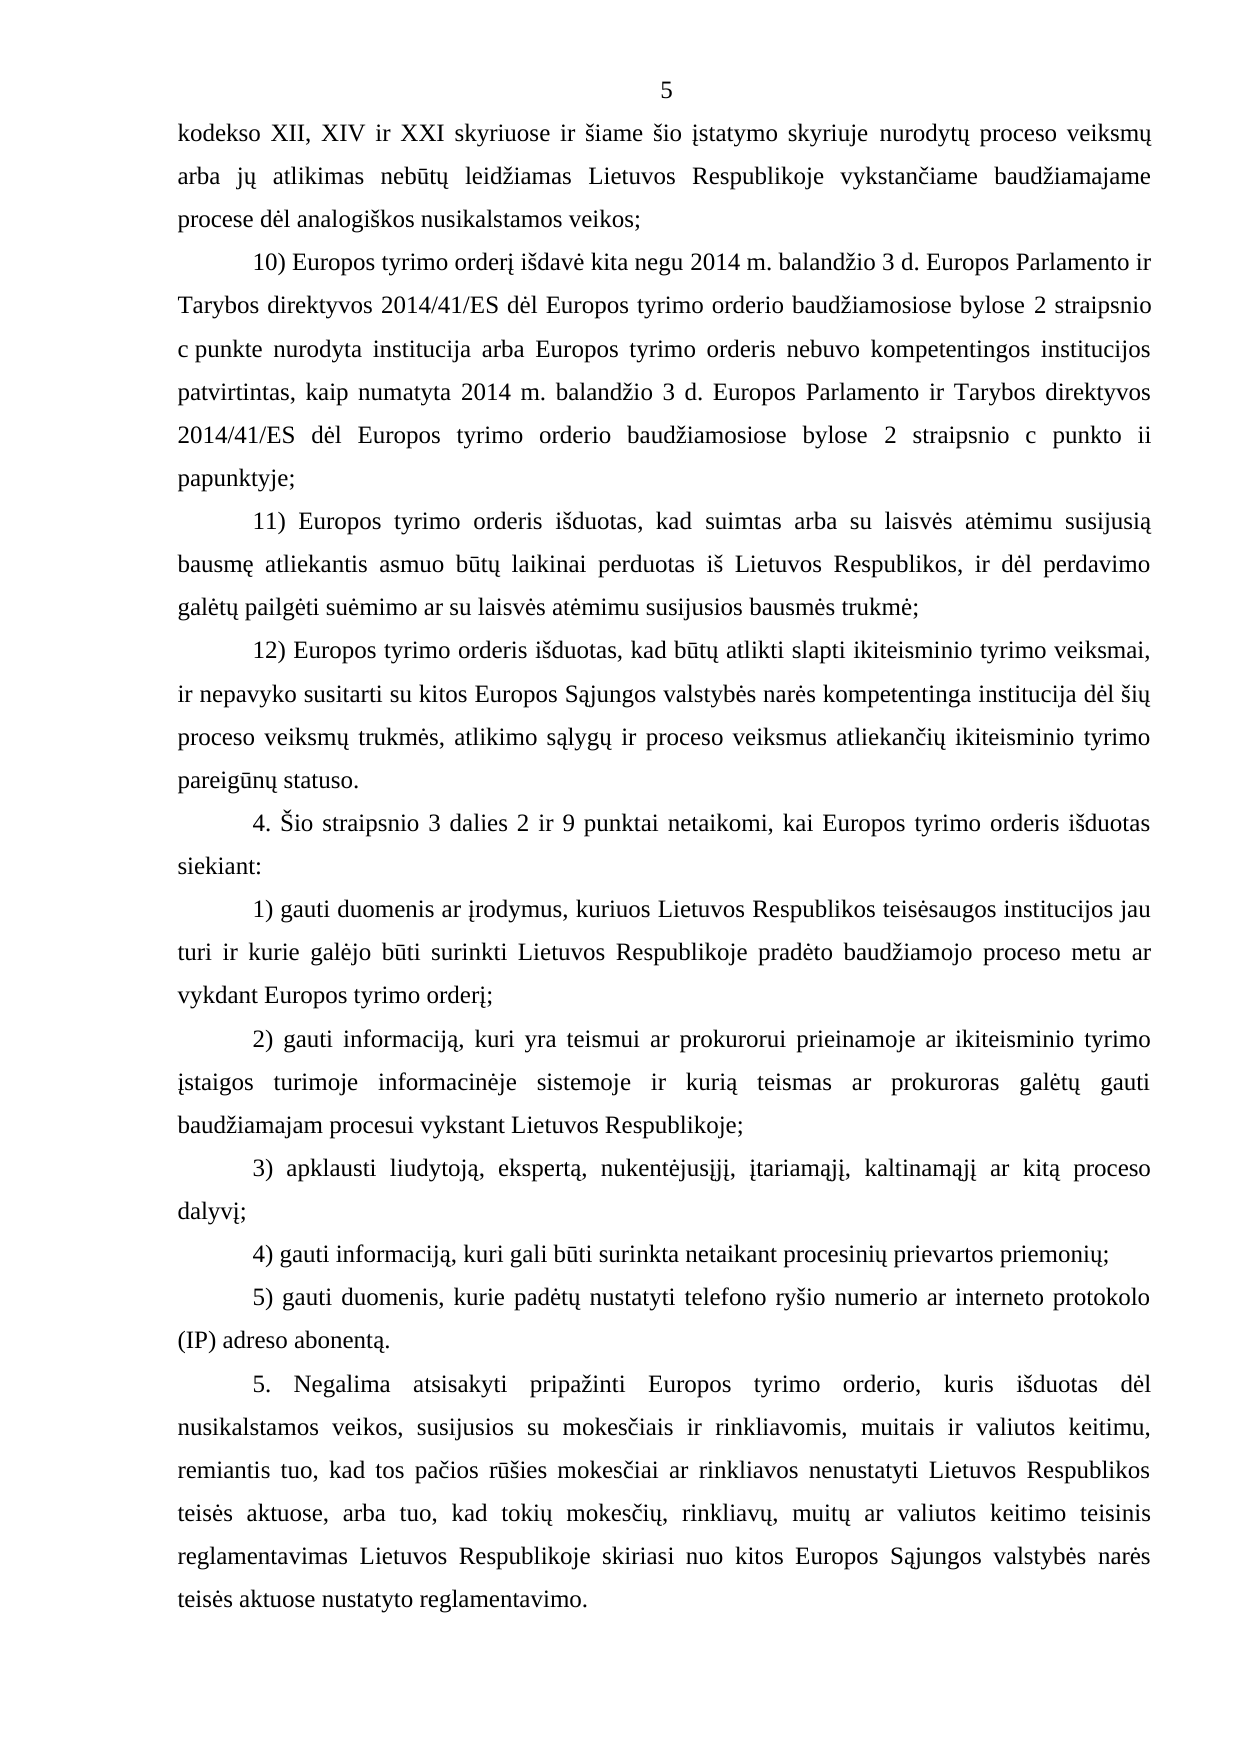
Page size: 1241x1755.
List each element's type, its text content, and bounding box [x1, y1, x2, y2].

text 2) gauti informaciją, kuri yra teismui ar prokurorui prieinamoje ar ikiteisminio tyrimo įstaigos turimoje informacinėje sistemoje ir kurią teismas ar prokuroras galėtų gauti baudžiamajam procesui vykstant Lietuvos Respublikoje; [177, 1024, 1152, 1139]
text 10) Europos tyrimo orderį išdavė kita negu 2014 m. balandžio 3 d. Europos Parlamento ir Tarybos direktyvos 2014/41/ES dėl Europos tyrimo orderio baudžiamosiose bylose 2 straipsnio c punkte nurodyta institucija arba Europos tyrimo orderis nebuvo kompetentingos institucijos patvirtintas, kaip numatyta 2014 m. balandžio 3 d. Europos Parlamento ir Tarybos direktyvos 2014/41/ES dėl Europos tyrimo orderio baudžiamosiose bylose 2 straipsnio c punkto ii papunktyje; [177, 247, 1152, 492]
text 12) Europos tyrimo orderis išduotas, kad būtų atlikti slapti ikiteisminio tyrimo veiksmai, ir nepavyko susitarti su kitos Europos Sąjungos valstybės narės kompetentinga institucija dėl šių proceso veiksmų trukmės, atlikimo sąlygų ir proceso veiksmus atliekančių ikiteisminio tyrimo pareigūnų statuso. [177, 636, 1152, 794]
text kodekso XII, XIV ir XXI skyriuose ir šiame šio įstatymo skyriuje nurodytų proceso veiksmų arba jų atlikimas nebūtų leidžiamas Lietuvos Respublikoje vykstančiame baudžiamajame procese dėl analogiškos nusikalstamos veikos; [177, 118, 1152, 233]
text 5) gauti duomenis, kurie padėtų nustatyti telefono ryšio numerio ar interneto protokolo (IP) adreso abonentą. [177, 1282, 1152, 1354]
text 4) gauti informaciją, kuri gali būti surinkta netaikant procesinių prievartos priemonių; [177, 1239, 1152, 1268]
text 1) gauti duomenis ar įrodymus, kuriuos Lietuvos Respublikos teisėsaugos institucijos jau turi ir kurie galėjo būti surinkti Lietuvos Respublikoje pradėto baudžiamojo proceso metu ar vykdant Europos tyrimo orderį; [177, 894, 1152, 1009]
text 5. Negalima atsisakyti pripažinti Europos tyrimo orderio, kuris išduotas dėl nusikalstamos veikos, susijusios su mokesčiais ir rinkliavomis, muitais ir valiutos keitimu, remiantis tuo, kad tos pačios rūšies mokesčiai ar rinkliavos nenustatyti Lietuvos Respublikos teisės aktuose, arba tuo, kad tokių mokesčių, rinkliavų, muitų ar valiutos keitimo teisinis reglamentavimas Lietuvos Respublikoje skiriasi nuo kitos Europos Sąjungos valstybės narės teisės aktuose nustatyto reglamentavimo. [177, 1369, 1152, 1613]
text 3) apklausti liudytoją, ekspertą, nukentėjusįjį, įtariamąjį, kaltinamąjį ar kitą proceso dalyvį; [177, 1153, 1152, 1225]
text 4. Šio straipsnio 3 dalies 2 ir 9 punktai netaikomi, kai Europos tyrimo orderis išduotas siekiant: [177, 808, 1152, 880]
text 11) Europos tyrimo orderis išduotas, kad suimtas arba su laisvės atėmimu susijusią bausmę atliekantis asmuo būtų laikinai perduotas iš Lietuvos Respublikos, ir dėl perdavimo galėtų pailgėti suėmimo ar su laisvės atėmimu susijusios bausmės trukmė; [177, 506, 1152, 621]
